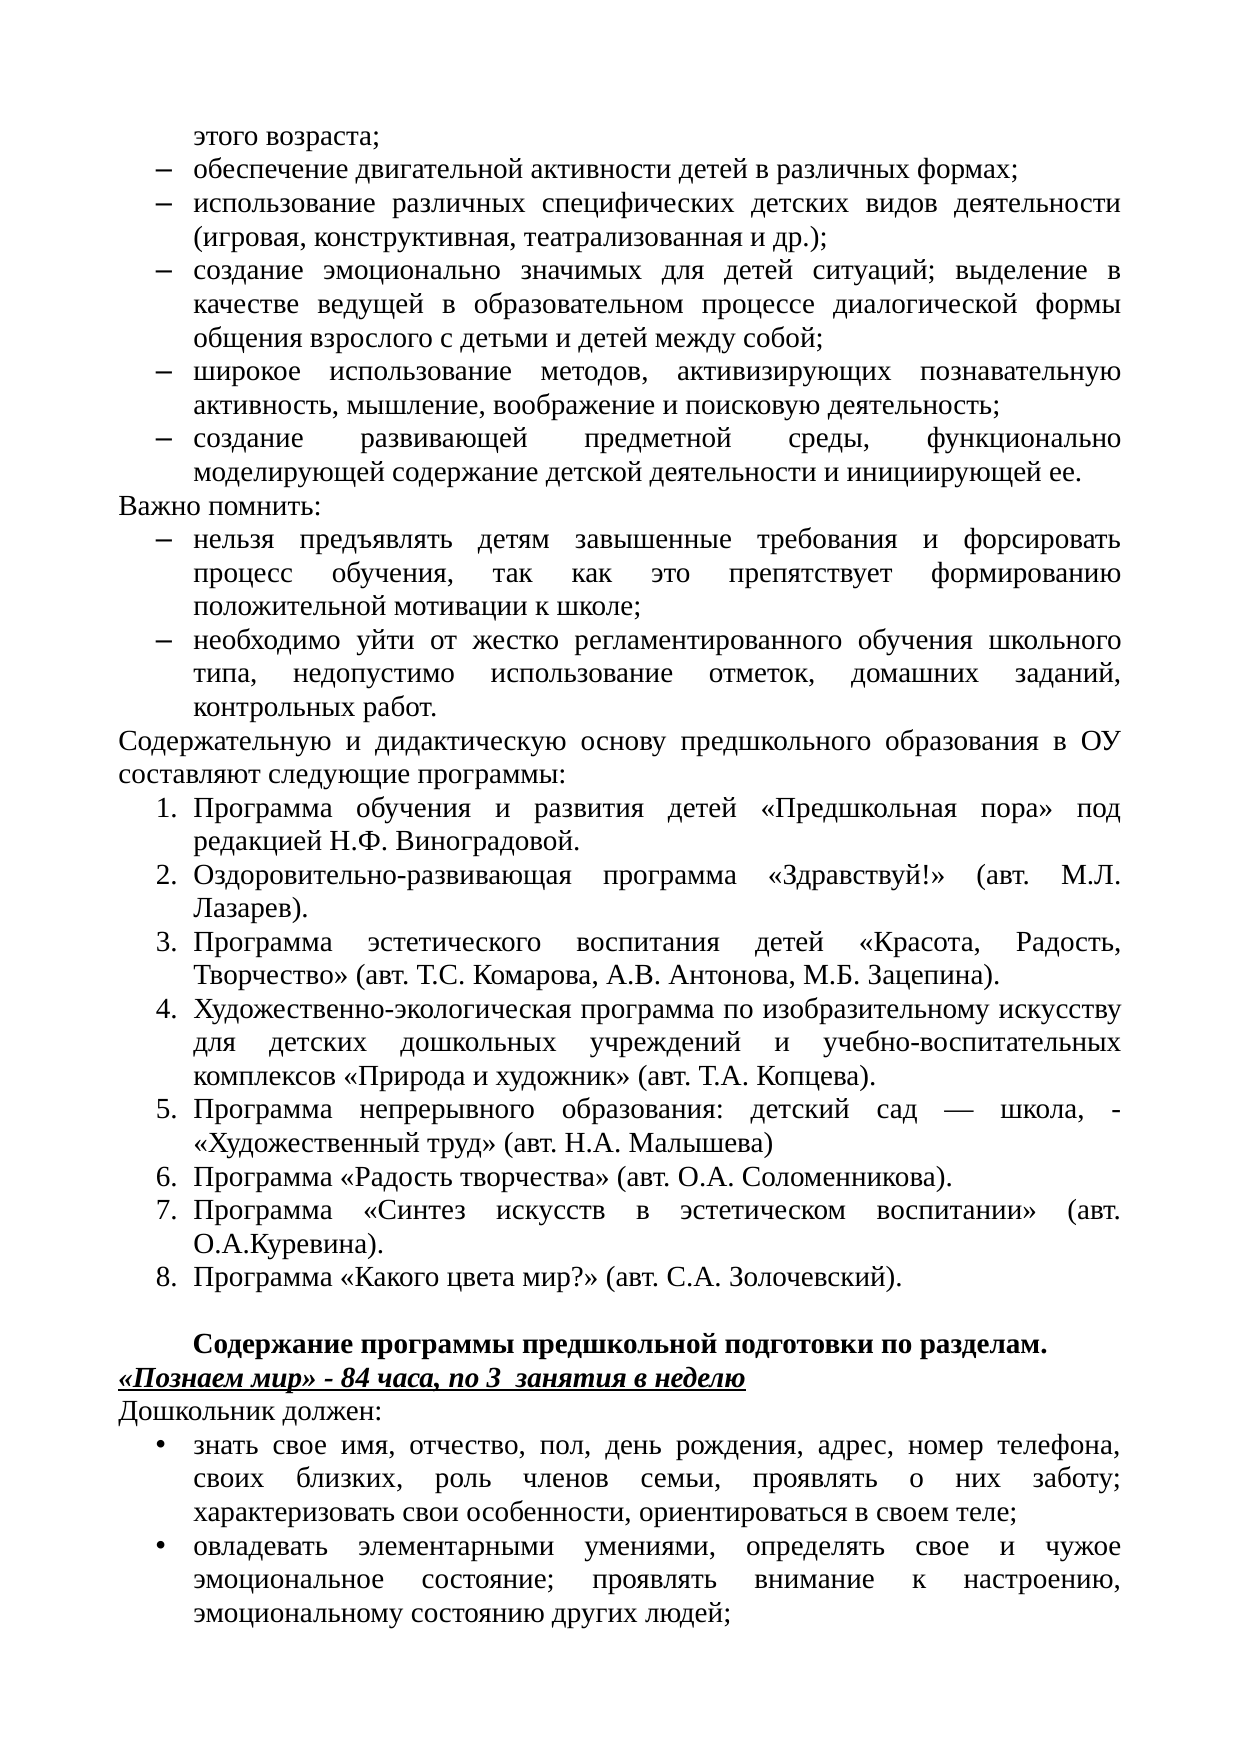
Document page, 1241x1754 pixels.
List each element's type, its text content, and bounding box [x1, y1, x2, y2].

list создание развивающей предметной среды, функционально моделирующей содержание детской деятельности и инициирующей ее. [156, 420, 1122, 488]
list использование различных специфических детских видов деятельности (игровая, конструктивная, театрализованная и др.); [156, 185, 1122, 252]
list овладевать элементарными умениями, определять свое и чужое эмоциональное состояние; проявлять внимание к настроению, эмоциональному состоянию других людей; [156, 1528, 1122, 1628]
text Содержание программы предшкольной подготовки по разделам. [118, 1326, 1122, 1360]
list обеспечение двигательной активности детей в различных формах; [156, 152, 1122, 185]
text «Познаем мир» - 84 часа, по 3 занятия в неделю [118, 1360, 1122, 1393]
list Художественно-экологическая программа по изобразительному искусству для детских дошкольных учреждений и учебно-воспитательных комплексов «Природа и художник» (авт. Т.А. Копцева). [156, 991, 1122, 1092]
list широкое использование методов, активизирующих познавательную активность, мышление, воображение и поисковую деятельность; [156, 353, 1122, 420]
list создание эмоционально значимых для детей ситуаций; выделение в качестве ведущей в образовательном процессе диалогической формы общения взрослого с детьми и детей между собой; [156, 252, 1122, 353]
list Программа «Синтез искусств в эстетическом воспитании» (авт. О.А.Куревина). [156, 1192, 1122, 1259]
list знать свое имя, отчество, пол, день рождения, адрес, номер телефона, своих близких, роль членов семьи, проявлять о них заботу; характеризовать свои особенности, ориентироваться в своем теле; [156, 1427, 1122, 1528]
list этого возраста; [156, 118, 1122, 152]
list Программа обучения и развития детей «Предшкольная пора» под редакцией Н.Ф. Виноградовой. [156, 790, 1122, 857]
text Содержательную и дидактическую основу предшкольного образования в ОУ составляют следующие программы: [118, 723, 1122, 790]
list Программа «Радость творчества» (авт. О.А. Соломенникова). [156, 1159, 1122, 1192]
list необходимо уйти от жестко регламентированного обучения школьного типа, недопустимо использование отметок, домашних заданий, контрольных работ. [156, 622, 1122, 723]
list Оздоровительно-развивающая программа «Здравствуй!» (авт. М.Л. Лазарев). [156, 857, 1122, 924]
list нельзя предъявлять детям завышенные требования и форсировать процесс обучения, так как это препятствует формированию положительной мотивации к школе; [156, 521, 1122, 622]
text Важно помнить: [118, 488, 1122, 521]
list Программа «Какого цвета мир?» (авт. С.А. Золочевский). [156, 1259, 1122, 1293]
list Программа непрерывного образования: детский сад — школа, - «Художественный труд» (авт. Н.А. Малышева) [156, 1092, 1122, 1159]
list Программа эстетического воспитания детей «Красота, Радость, Творчество» (авт. Т.С. Комарова, А.В. Антонова, М.Б. Зацепина). [156, 924, 1122, 991]
text Дошкольник должен: [118, 1393, 1122, 1427]
